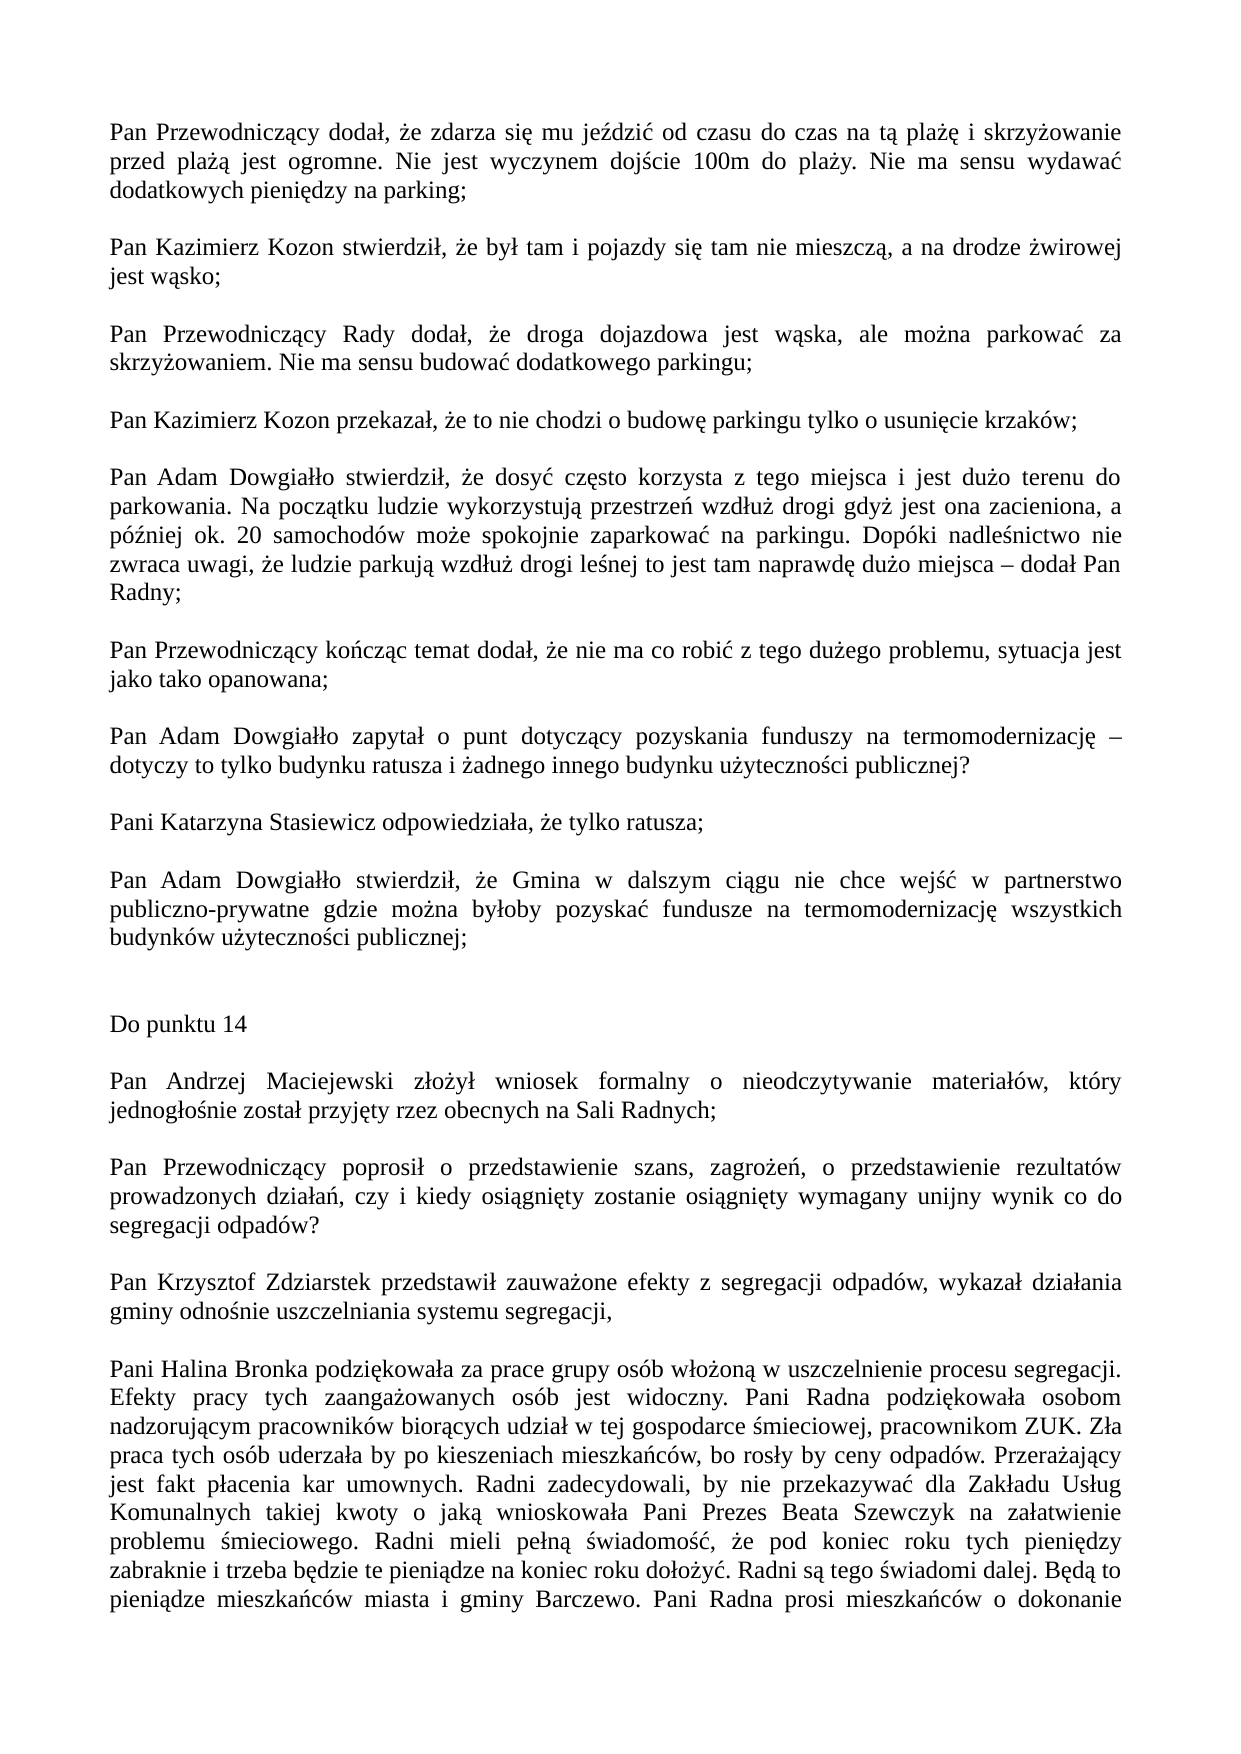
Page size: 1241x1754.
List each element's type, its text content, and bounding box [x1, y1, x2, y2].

text Pan Adam Dowgiałło stwierdził, że dosyć często korzysta z tego miejsca i jest dużo terenu do parkowania. Na początku ludzie wykorzystują przestrzeń wzdłuż drogi gdyż jest ona zacieniona, a później ok. 20 samochodów może spokojnie zaparkować na parkingu. Dopóki nadleśnictwo nie zwraca uwagi, że ludzie parkują wzdłuż drogi leśnej to jest tam naprawdę dużo miejsca – dodał Pan Radny; [109, 462, 1123, 606]
text Pan Kazimierz Kozon przekazał, że to nie chodzi o budowę parkingu tylko o usunięcie krzaków; [109, 405, 1123, 434]
text Pani Katarzyna Stasiewicz odpowiedziała, że tylko ratusza; [109, 807, 1123, 836]
text Pan Kazimierz Kozon stwierdził, że był tam i pojazdy się tam nie mieszczą, a na drodze żwirowej jest wąsko; [109, 232, 1123, 290]
text Pani Halina Bronka podziękowała za prace grupy osób włożoną w uszczelnienie procesu segregacji. Efekty pracy tych zaangażowanych osób jest widoczny. Pani Radna podziękowała osobom nadzorującym pracowników biorących udział w tej gospodarce śmieciowej, pracownikom ZUK. Zła praca tych osób uderzała by po kieszeniach mieszkańców, bo rosły by ceny odpadów. Przerażający jest fakt płacenia kar umownych. Radni zadecydowali, by nie przekazywać dla Zakładu Usług Komunalnych takiej kwoty o jaką wnioskowała Pani Prezes Beata Szewczyk na załatwienie problemu śmieciowego. Radni mieli pełną świadomość, że pod koniec roku tych pieniędzy zabraknie i trzeba będzie te pieniądze na koniec roku dołożyć. Radni są tego świadomi dalej. Będą to pieniądze mieszkańców miasta i gminy Barczewo. Pani Radna prosi mieszkańców o dokonanie [109, 1354, 1123, 1612]
text Pan Andrzej Maciejewski złożył wniosek formalny o nieodczytywanie materiałów, który jednogłośnie został przyjęty rzez obecnych na Sali Radnych; [109, 1066, 1123, 1124]
text Pan Przewodniczący kończąc temat dodał, że nie ma co robić z tego dużego problemu, sytuacja jest jako tako opanowana; [109, 635, 1123, 692]
text Pan Adam Dowgiałło stwierdził, że Gmina w dalszym ciągu nie chce wejść w partnerstwo publiczno-prywatne gdzie można byłoby pozyskać fundusze na termomodernizację wszystkich budynków użyteczności publicznej; [109, 865, 1123, 951]
text Pan Krzysztof Zdziarstek przedstawił zauważone efekty z segregacji odpadów, wykazał działania gminy odnośnie uszczelniania systemu segregacji, [109, 1267, 1123, 1325]
text Pan Adam Dowgiałło zapytał o punt dotyczący pozyskania funduszy na termomodernizację – dotyczy to tylko budynku ratusza i żadnego innego budynku użyteczności publicznej? [109, 721, 1123, 779]
text Pan Przewodniczący Rady dodał, że droga dojazdowa jest wąska, ale można parkować za skrzyżowaniem. Nie ma sensu budować dodatkowego parkingu; [109, 319, 1123, 376]
text Pan Przewodniczący poprosił o przedstawienie szans, zagrożeń, o przedstawienie rezultatów prowadzonych działań, czy i kiedy osiągnięty zostanie osiągnięty wymagany unijny wynik co do segregacji odpadów? [109, 1152, 1123, 1239]
text Do punktu 14 [109, 1009, 1123, 1037]
text Pan Przewodniczący dodał, że zdarza się mu jeździć od czasu do czas na tą plażę i skrzyżowanie przed plażą jest ogromne. Nie jest wyczynem dojście 100m do plaży. Nie ma sensu wydawać dodatkowych pieniędzy na parking; [109, 117, 1123, 204]
